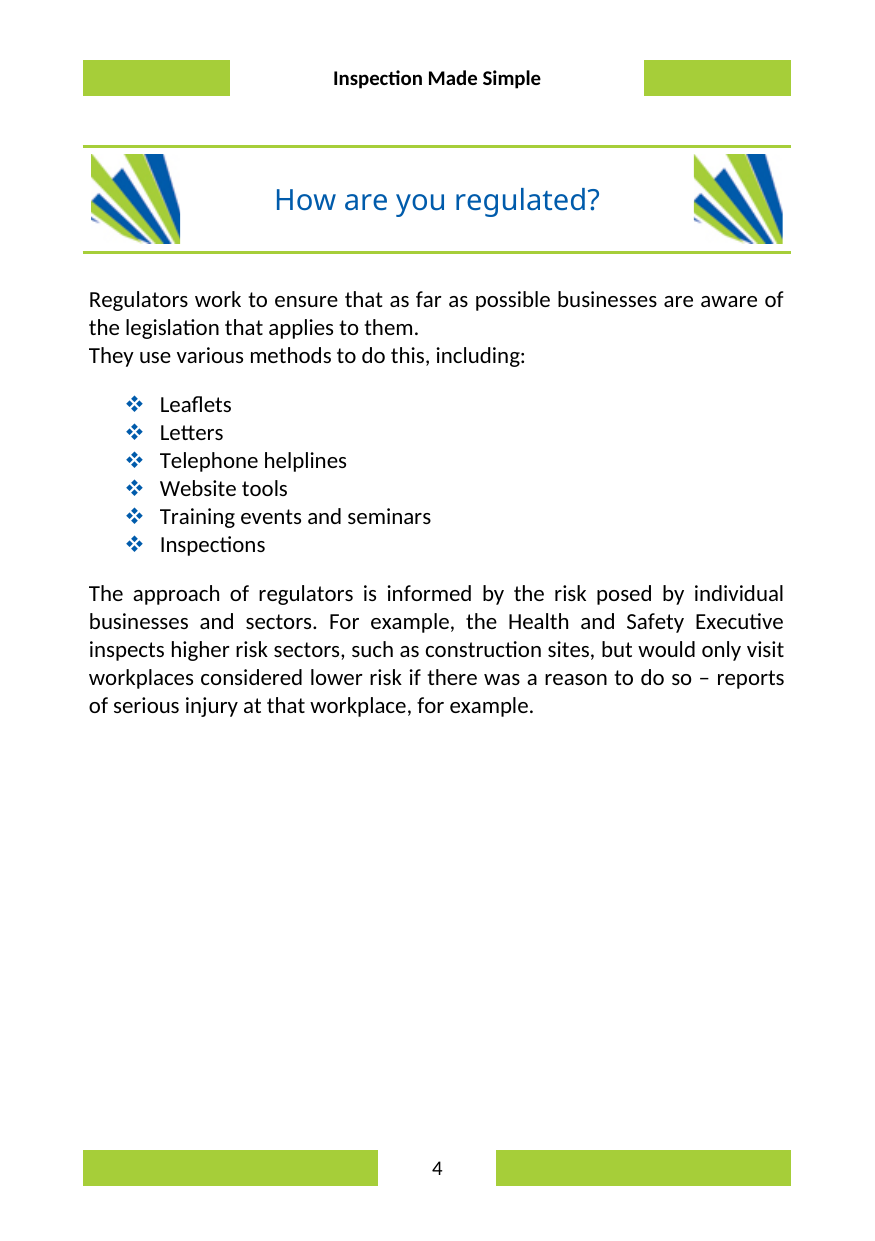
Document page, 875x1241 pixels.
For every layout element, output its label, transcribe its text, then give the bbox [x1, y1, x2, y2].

table_header [685, 148, 791, 251]
text Regulators work to ensure that as far as possible businesses are aware of the legislation that applies to them. [89, 285, 785, 341]
list Telephone helplines [124, 446, 785, 474]
list Website tools [124, 474, 785, 502]
list Training events and seminars [124, 502, 785, 530]
list Letters [124, 418, 785, 446]
text They use various methods to do this, including: [89, 341, 785, 369]
table_header How are you regulated? [189, 148, 685, 251]
list Inspections [124, 530, 785, 558]
list Leaflets [124, 390, 785, 418]
text The approach of regulators is informed by the risk posed by individual businesses and sectors. For example, the Health and Safety Executive inspects higher risk sectors, such as construction sites, but would only visit workplaces considered lower risk if there was a reason to do so – reports of serious injury at that workplace, for example. [89, 579, 785, 719]
table_header [83, 148, 189, 251]
